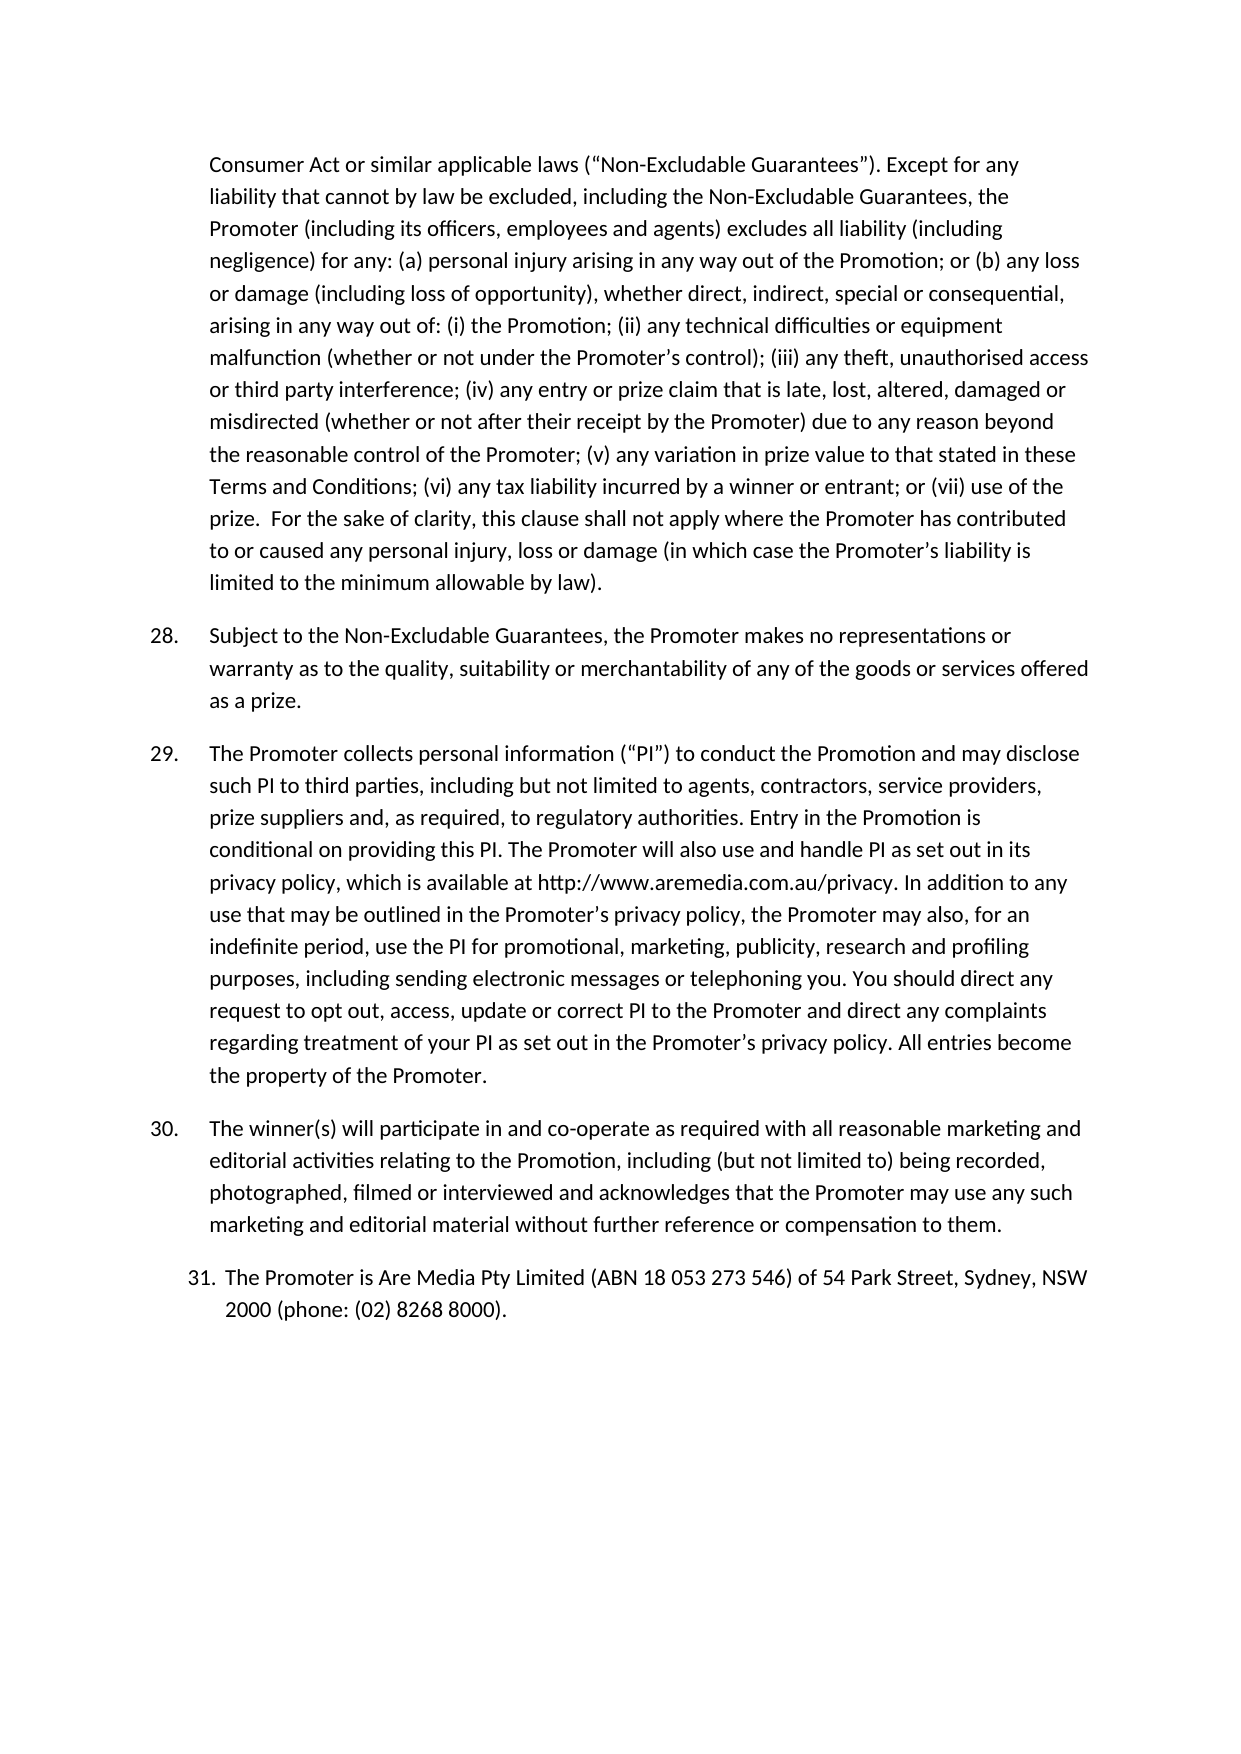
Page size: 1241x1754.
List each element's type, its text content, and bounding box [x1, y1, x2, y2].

list Subject to the Non-Excludable Guarantees, the Promoter makes no representations or warranty as to the quality, suitability or merchantability of any of the goods or services offered as a prize. [150, 621, 1090, 714]
list The winner(s) will participate in and co-operate as required with all reasonable marketing and editorial activities relating to the Promotion, including (but not limited to) being recorded, photographed, filmed or interviewed and acknowledges that the Promoter may use any such marketing and editorial material without further reference or compensation to them. [150, 1114, 1090, 1238]
list The Promoter collects personal information (“PI”) to conduct the Promotion and may disclose such PI to third parties, including but not limited to agents, contractors, service providers, prize suppliers and, as required, to regulatory authorities. Entry in the Promotion is conditional on providing this PI. The Promoter will also use and handle PI as set out in its privacy policy, which is available at http://www.aremedia.com.au/privacy. In addition to any use that may be outlined in the Promoter’s privacy policy, the Promoter may also, for an indefinite period, use the PI for promotional, marketing, publicity, research and profiling purposes, including sending electronic messages or telephoning you. You should direct any request to opt out, access, update or correct PI to the Promoter and direct any complaints regarding treatment of your PI as set out in the Promoter’s privacy policy. All entries become the property of the Promoter. [150, 739, 1090, 1089]
list The Promoter is Are Media Pty Limited (ABN 18 053 273 546) of 54 Park Street, Sydney, NSW 2000 (phone: (02) 8268 8000). [187, 1263, 1090, 1323]
list Consumer Act or similar applicable laws (“Non-Excludable Guarantees”). Except for any liability that cannot by law be excluded, including the Non-Excludable Guarantees, the Promoter (including its officers, employees and agents) excludes all liability (including negligence) for any: (a) personal injury arising in any way out of the Promotion; or (b) any loss or damage (including loss of opportunity), whether direct, indirect, special or consequential, arising in any way out of: (i) the Promotion; (ii) any technical difficulties or equipment malfunction (whether or not under the Promoter’s control); (iii) any theft, unauthorised access or third party interference; (iv) any entry or prize claim that is late, lost, altered, damaged or misdirected (whether or not after their receipt by the Promoter) due to any reason beyond the reasonable control of the Promoter; (v) any variation in prize value to that stated in these Terms and Conditions; (vi) any tax liability incurred by a winner or entrant; or (vii) use of the prize. For the sake of clarity, this clause shall not apply where the Promoter has contributed to or caused any personal injury, loss or damage (in which case the Promoter’s liability is limited to the minimum allowable by law). [150, 150, 1090, 596]
